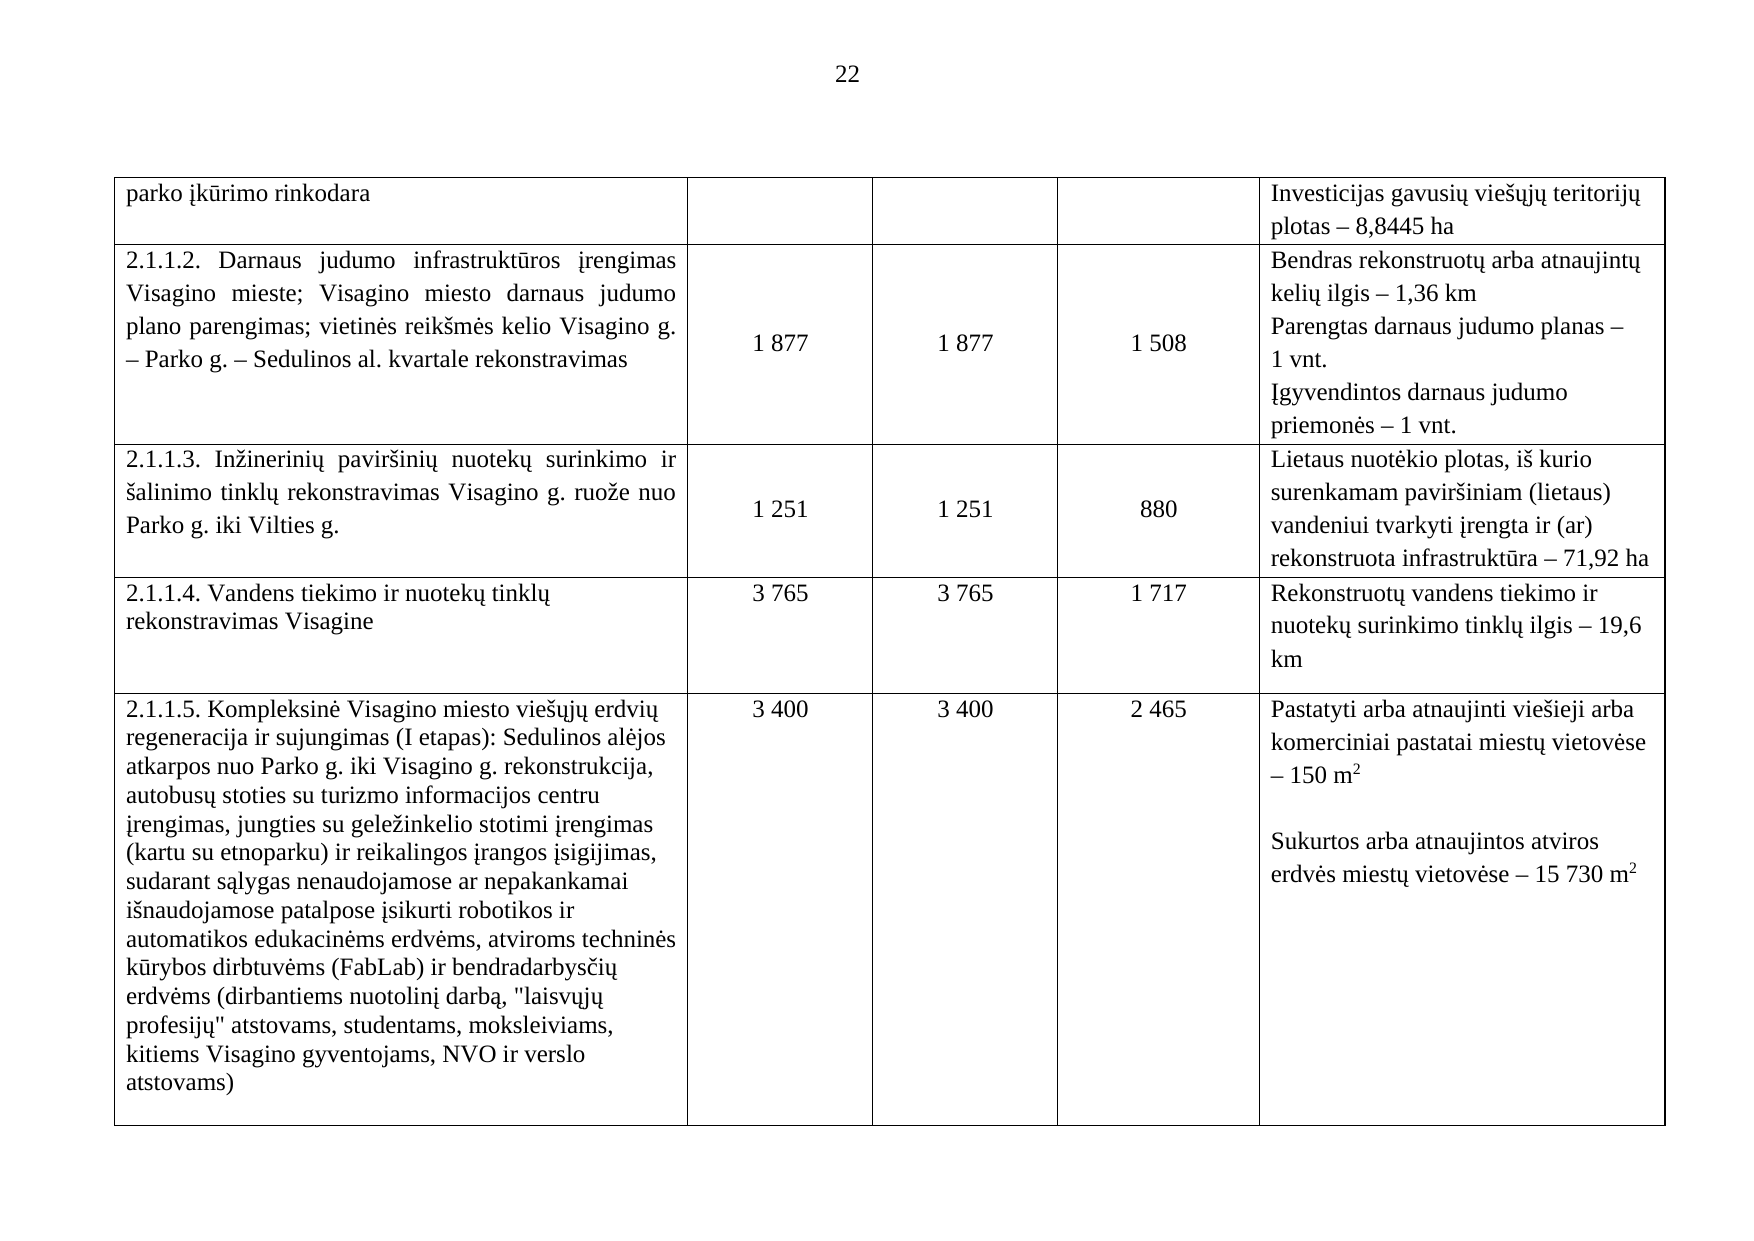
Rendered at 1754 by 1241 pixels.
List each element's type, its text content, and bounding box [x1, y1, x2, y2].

table_cell 1 251 [688, 445, 872, 577]
table_cell 3 400 [873, 694, 1057, 1125]
table_cell 3 400 [688, 694, 872, 1125]
table_cell 3 765 [873, 578, 1057, 693]
table_cell 880 [1058, 445, 1259, 577]
table_cell [873, 178, 1057, 244]
table_cell [1058, 178, 1259, 244]
table_cell 2 465 [1058, 694, 1259, 1125]
table_cell 1 877 [688, 245, 872, 443]
table_cell 3 765 [688, 578, 872, 693]
table_cell Lietaus nuotėkio plotas, iš kurio surenkamam paviršiniam (lietaus) vandeniui tvarkyti įrengta ir (ar) rekonstruota infrastruktūra – 71,92 ha [1260, 445, 1664, 577]
table_cell Bendras rekonstruotų arba atnaujintų kelių ilgis – 1,36 km Parengtas darnaus judumo planas – 1 vnt. Įgyvendintos darnaus judumo priemonės – 1 vnt. [1260, 245, 1664, 443]
table_cell 2.1.1.3. Inžinerinių paviršinių nuotekų surinkimo ir šalinimo tinklų rekonstravimas Visagino g. ruože nuo Parko g. iki Vilties g. [115, 445, 687, 577]
table_cell Investicijas gavusių viešųjų teritorijų plotas – 8,8445 ha [1260, 178, 1664, 244]
table_cell Rekonstruotų vandens tiekimo ir nuotekų surinkimo tinklų ilgis – 19,6 km [1260, 578, 1664, 693]
table_cell Pastatyti arba atnaujinti viešieji arba komerciniai pastatai miestų vietovėse – 150 m2 Sukurtos arba atnaujintos atviros erdvės miestų vietovėse – 15 730 m2 [1260, 694, 1664, 1125]
table_cell 2.1.1.4. Vandens tiekimo ir nuotekų tinklų rekonstravimas Visagine [115, 578, 687, 693]
table_cell 2.1.1.2. Darnaus judumo infrastruktūros įrengimas Visagino mieste; Visagino miesto darnaus judumo plano parengimas; vietinės reikšmės kelio Visagino g. – Parko g. – Sedulinos al. kvartale rekonstravimas [115, 245, 687, 443]
table_cell 1 877 [873, 245, 1057, 443]
table_cell 2.1.1.5. Kompleksinė Visagino miesto viešųjų erdvių regeneracija ir sujungimas (I etapas): Sedulinos alėjos atkarpos nuo Parko g. iki Visagino g. rekonstrukcija, autobusų stoties su turizmo informacijos centru įrengimas, jungties su geležinkelio stotimi įrengimas (kartu su etnoparku) ir reikalingos įrangos įsigijimas, sudarant sąlygas nenaudojamose ar nepakankamai išnaudojamose patalpose įsikurti robotikos ir automatikos edukacinėms erdvėms, atviroms techninės kūrybos dirbtuvėms (FabLab) ir bendradarbysčių erdvėms (dirbantiems nuotolinį darbą, "laisvųjų profesijų" atstovams, studentams, moksleiviams, kitiems Visagino gyventojams, NVO ir verslo atstovams) [115, 694, 687, 1125]
table_cell parko įkūrimo rinkodara [115, 178, 687, 244]
table_cell [688, 178, 872, 244]
table_cell 1 251 [873, 445, 1057, 577]
table_cell 1 717 [1058, 578, 1259, 693]
table_cell 1 508 [1058, 245, 1259, 443]
